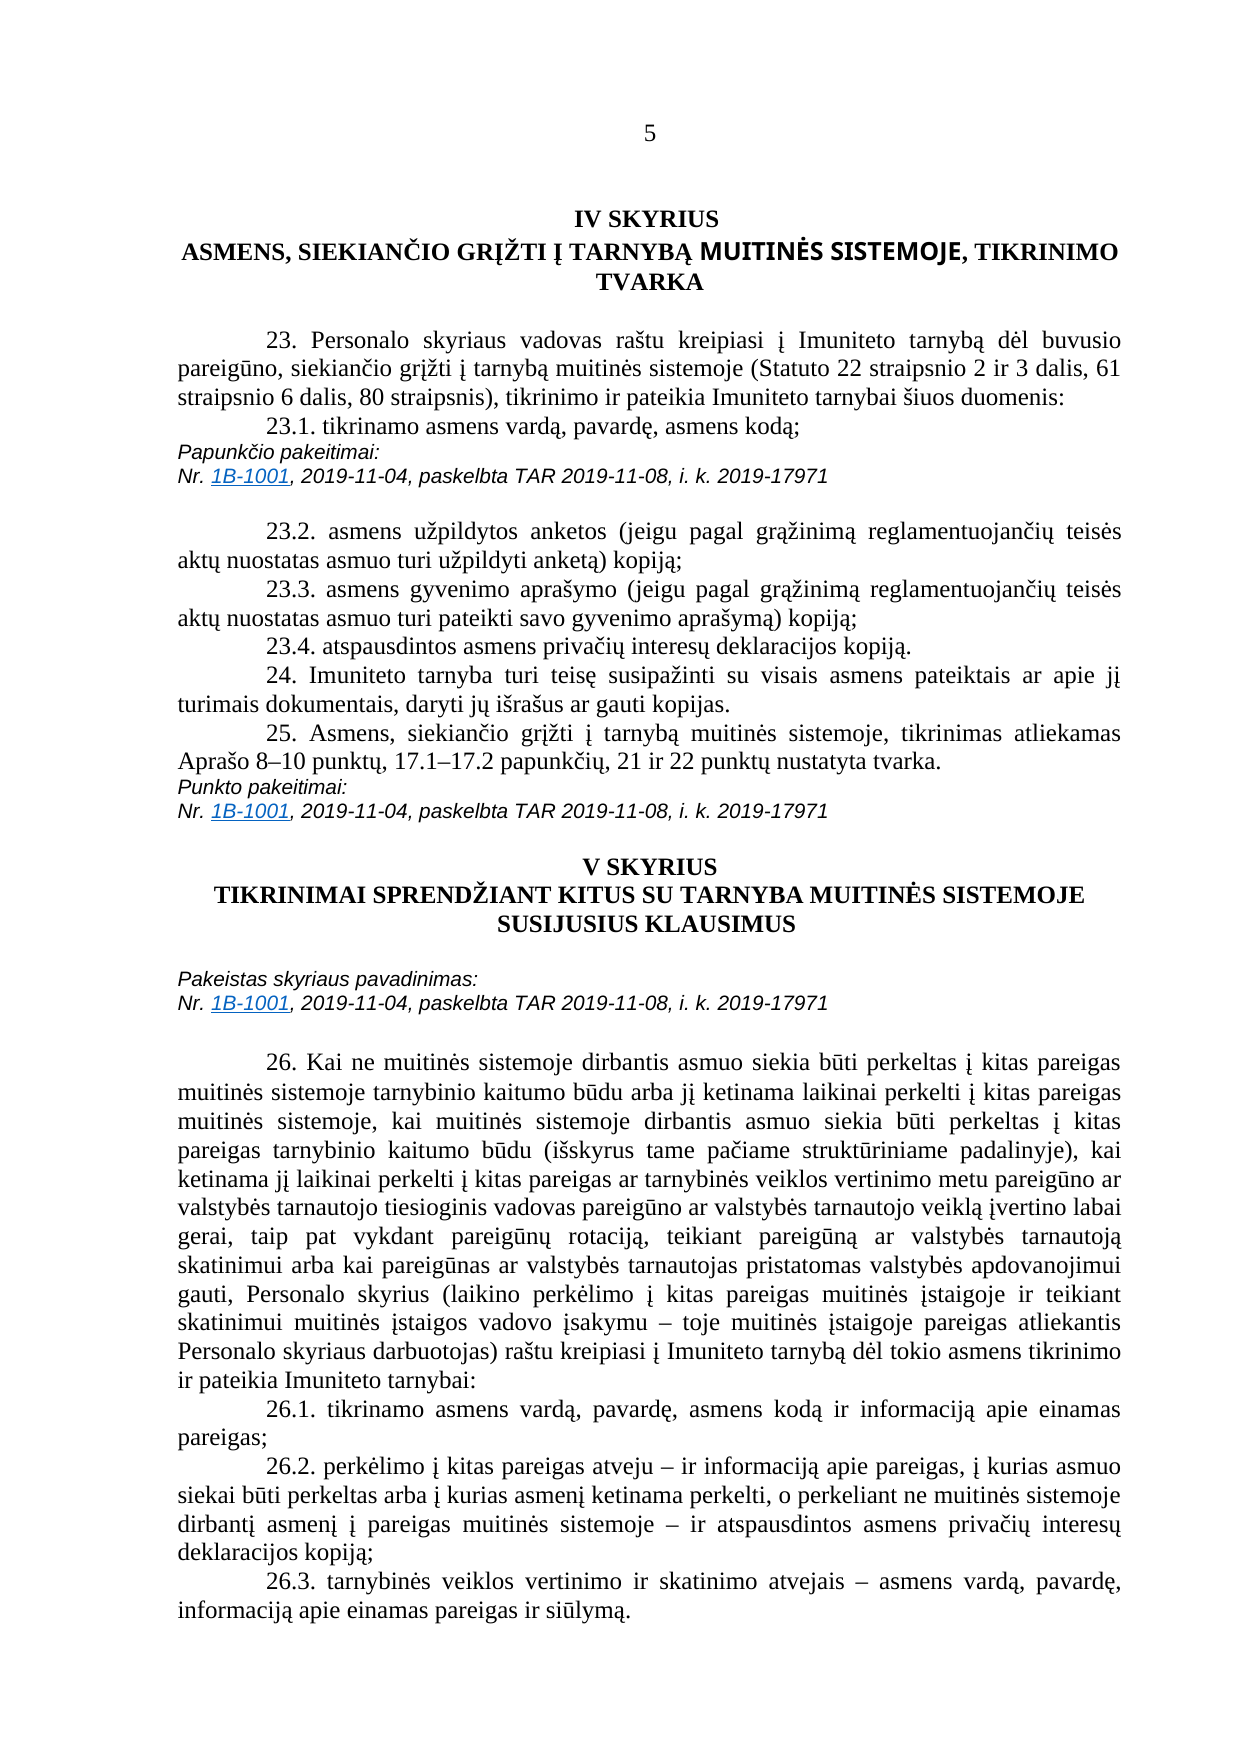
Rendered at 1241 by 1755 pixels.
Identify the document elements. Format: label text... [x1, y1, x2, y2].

text Nr. 1B-1001, 2019-11-04, paskelbta TAR 2019-11-08, i. k. 2019-17971 [177, 991, 1122, 1015]
text 26.2. perkėlimo į kitas pareigas atveju – ir informaciją apie pareigas, į kurias asmuo siekai būti perkeltas arba į kurias asmenį ketinama perkelti, o perkeliant ne muitinės sistemoje dirbantį asmenį į pareigas muitinės sistemoje – ir atspausdintos asmens privačių interesų deklaracijos kopiją; [177, 1451, 1122, 1566]
text 26.3. tarnybinės veiklos vertinimo ir skatinimo atvejais – asmens vardą, pavardę, informaciją apie einamas pareigas ir siūlymą. [177, 1566, 1122, 1624]
text IV SKYRIUS [177, 204, 1122, 233]
text Nr. 1B-1001, 2019-11-04, paskelbta TAR 2019-11-08, i. k. 2019-17971 [177, 799, 1122, 823]
text 26. Kai ne muitinės sistemoje dirbantis asmuo siekia būti perkeltas į kitas pareigas muitinės sistemoje tarnybinio kaitumo būdu arba jį ketinama laikinai perkelti į kitas pareigas muitinės sistemoje, kai muitinės sistemoje dirbantis asmuo siekia būti perkeltas į kitas pareigas tarnybinio kaitumo būdu (išskyrus tame pačiame struktūriniame padalinyje), kai ketinama jį laikinai perkelti į kitas pareigas ar tarnybinės veiklos vertinimo metu pareigūno ar valstybės tarnautojo tiesioginis vadovas pareigūno ar valstybės tarnautojo veiklą įvertino labai gerai, taip pat vykdant pareigūnų rotaciją, teikiant pareigūną ar valstybės tarnautoją skatinimui arba kai pareigūnas ar valstybės tarnautojas pristatomas valstybės apdovanojimui gauti, Personalo skyrius (laikino perkėlimo į kitas pareigas muitinės įstaigoje ir teikiant skatinimui muitinės įstaigos vadovo įsakymu – toje muitinės įstaigoje pareigas atliekantis Personalo skyriaus darbuotojas) raštu kreipiasi į Imuniteto tarnybą dėl tokio asmens tikrinimo ir pateikia Imuniteto tarnybai: [177, 1043, 1122, 1394]
text 24. Imuniteto tarnyba turi teisę susipažinti su visais asmens pateiktais ar apie jį turimais dokumentais, daryti jų išrašus ar gauti kopijas. [177, 660, 1122, 718]
text 23.1. tikrinamo asmens vardą, pavardę, asmens kodą; [177, 411, 1122, 440]
text 23.4. atspausdintos asmens privačių interesų deklaracijos kopiją. [177, 631, 1122, 660]
text 23. Personalo skyriaus vadovas raštu kreipiasi į Imuniteto tarnybą dėl buvusio pareigūno, siekiančio grįžti į tarnybą muitinės sistemoje (Statuto 22 straipsnio 2 ir 3 dalis, 61 straipsnio 6 dalis, 80 straipsnis), tikrinimo ir pateikia Imuniteto tarnybai šiuos duomenis: [177, 325, 1122, 411]
text Punkto pakeitimai: [177, 775, 1122, 799]
text ASMENS, SIEKIANČIO GRĮŽTI Į TARNYBĄ muitinės sistemoje, TIKRINIMO TVARKA [177, 233, 1122, 296]
text V SKYRIUS [177, 852, 1122, 881]
text 25. Asmens, siekiančio grįžti į tarnybą muitinės sistemoje, tikrinimas atliekamas Aprašo 8–10 punktų, 17.1–17.2 papunkčių, 21 ir 22 punktų nustatyta tvarka. [177, 718, 1122, 775]
text TIKRINIMAI SPRENDŽIANT KITUS SU TARNYBA MUITINĖS SISTEMOJE SUSIJUSIUS KLAUSIMUS [177, 881, 1122, 938]
text Papunkčio pakeitimai: [177, 440, 1122, 464]
text 23.2. asmens užpildytos anketos (jeigu pagal grąžinimą reglamentuojančių teisės aktų nuostatas asmuo turi užpildyti anketą) kopiją; [177, 516, 1122, 574]
text Pakeistas skyriaus pavadinimas: [177, 967, 1122, 991]
text Nr. 1B-1001, 2019-11-04, paskelbta TAR 2019-11-08, i. k. 2019-17971 [177, 464, 1122, 488]
text 23.3. asmens gyvenimo aprašymo (jeigu pagal grąžinimą reglamentuojančių teisės aktų nuostatas asmuo turi pateikti savo gyvenimo aprašymą) kopiją; [177, 574, 1122, 631]
text 26.1. tikrinamo asmens vardą, pavardę, asmens kodą ir informaciją apie einamas pareigas; [177, 1394, 1122, 1451]
